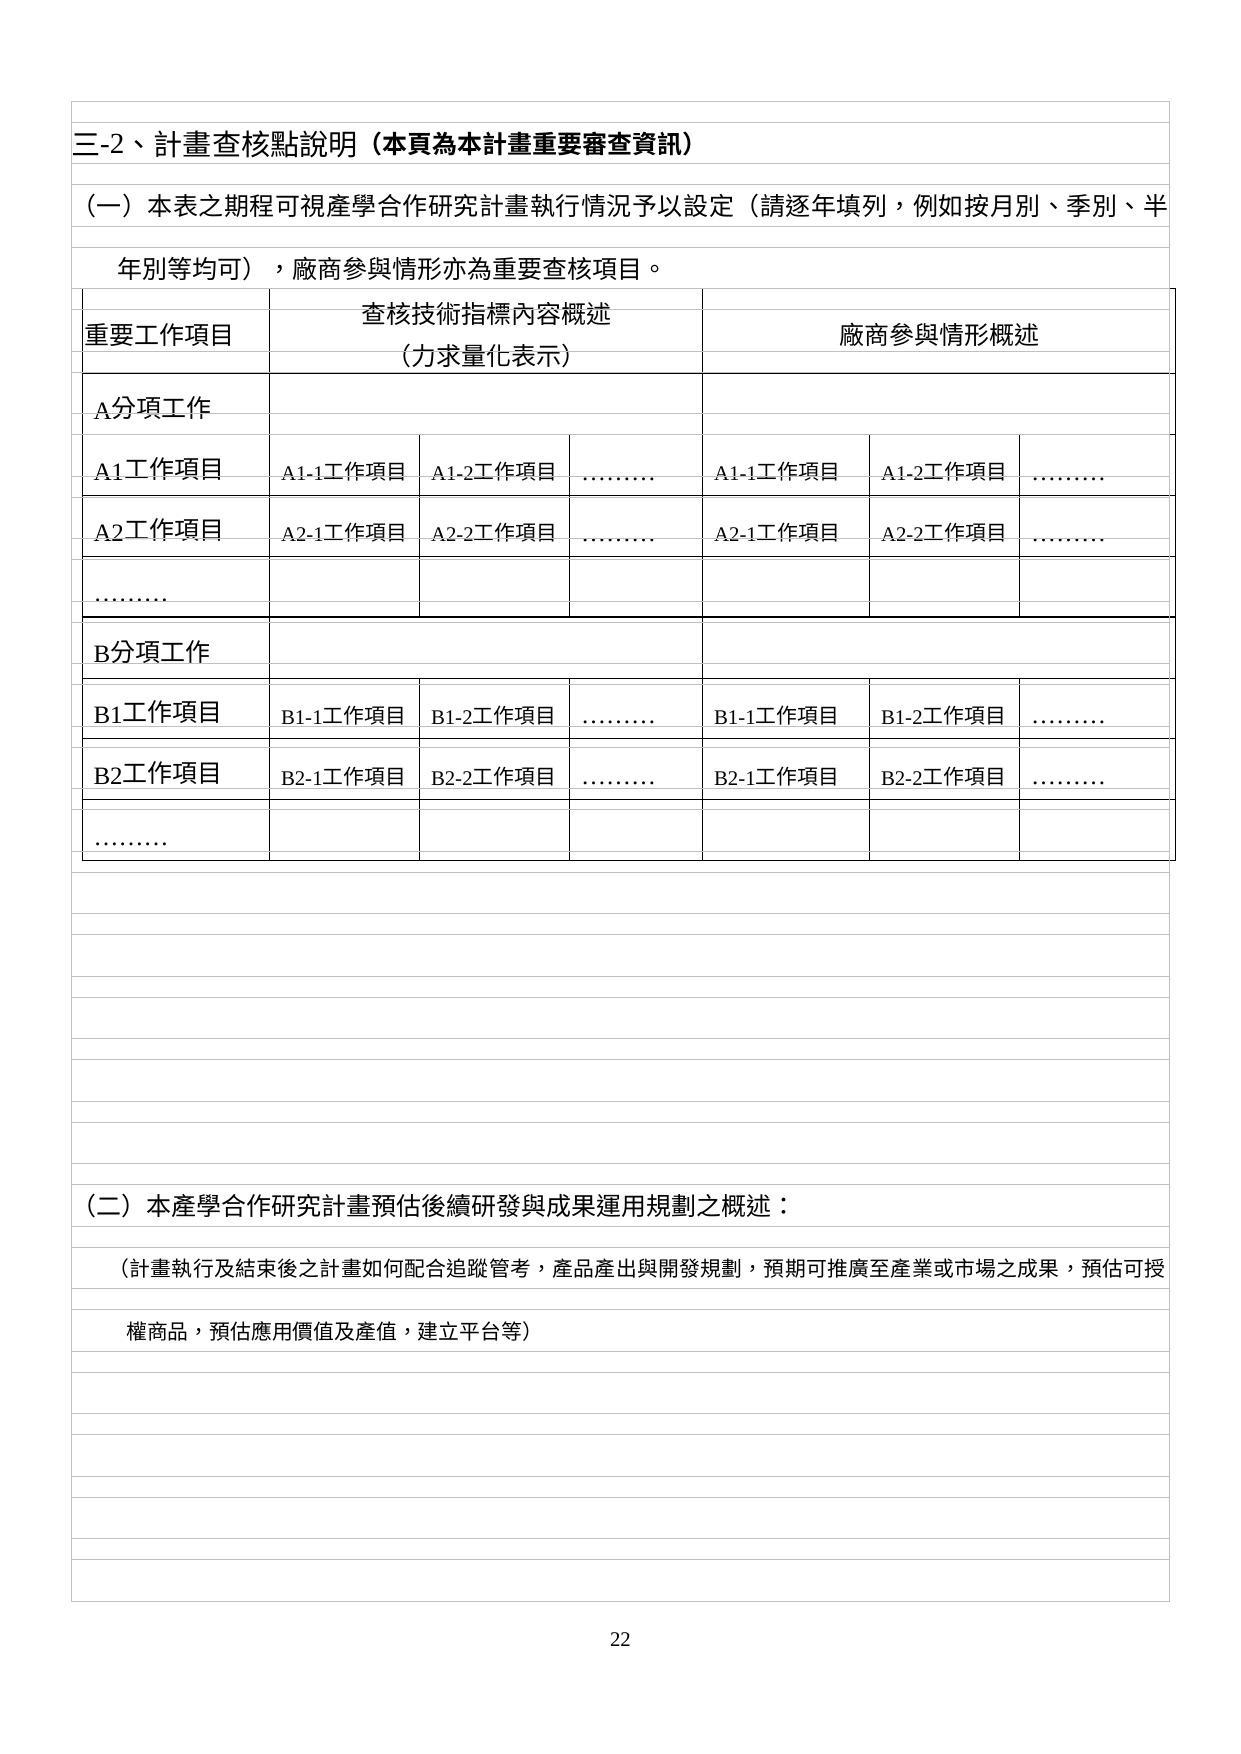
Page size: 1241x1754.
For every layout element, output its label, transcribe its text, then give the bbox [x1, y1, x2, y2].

table_cell [1020, 679, 1169, 684]
table_cell [270, 679, 419, 684]
table_cell ……… [1020, 685, 1169, 726]
text [72, 102, 1169, 122]
table_cell ……… [570, 748, 702, 788]
table_cell [83, 739, 269, 747]
table_cell A2-1工作項目 [703, 539, 869, 556]
table_cell [270, 618, 702, 622]
table_cell [570, 727, 702, 738]
table_cell ……… [1170, 435, 1175, 494]
table_cell A分項工作 [83, 374, 269, 413]
table_cell [703, 852, 869, 860]
table_cell [703, 602, 869, 616]
table_cell [570, 810, 702, 851]
table_cell A2-1工作項目 [270, 539, 419, 556]
table_header 查核技術指標內容概述 （力求量化表示） [270, 310, 702, 351]
table_cell B1-2工作項目 [420, 685, 569, 726]
table_cell A1-2工作項目 [870, 435, 1019, 476]
text [72, 164, 1169, 184]
table_cell [870, 852, 1019, 860]
table_cell [270, 623, 702, 663]
table_cell B1-1工作項目 [270, 685, 419, 726]
table_cell [570, 852, 702, 860]
table_cell [270, 560, 419, 601]
table_cell A2-1工作項目 [270, 498, 419, 538]
table_cell A2-2工作項目 [870, 498, 1019, 538]
text 三-2、計畫查核點說明（本頁為本計畫重要審查資訊） [72, 123, 1169, 163]
table_cell [703, 789, 869, 799]
table_cell [270, 810, 419, 851]
table_header 重要工作項目 [83, 310, 269, 351]
table_cell [83, 664, 269, 677]
table_cell A2工作項目 [83, 539, 269, 556]
table_cell [270, 852, 419, 860]
table_cell [270, 602, 419, 616]
table_header [83, 352, 269, 372]
table_cell A2工作項目 [83, 498, 269, 538]
table_cell A2-1工作項目 [703, 498, 869, 538]
table_cell [570, 560, 702, 601]
table_cell [1020, 602, 1169, 616]
table_cell A2-2工作項目 [420, 498, 569, 538]
table_cell B分項工作 [83, 623, 269, 663]
table_cell ……… [570, 435, 702, 476]
table_cell [270, 789, 419, 799]
table_cell A1-1工作項目 [703, 435, 869, 476]
table_cell [420, 739, 569, 747]
table_cell [1020, 739, 1169, 747]
table_cell [703, 800, 869, 809]
table_cell A1-1工作項目 [270, 477, 419, 494]
table_cell ……… [1020, 748, 1169, 788]
table_cell ……… [570, 498, 702, 538]
table_cell [420, 852, 569, 860]
table_cell A2-2工作項目 [870, 539, 1019, 556]
table_cell B1-2工作項目 [870, 685, 1019, 726]
table_cell [703, 618, 1169, 622]
table_cell [870, 810, 1019, 851]
table_cell [83, 800, 269, 809]
table_cell A1-1工作項目 [703, 477, 869, 494]
table_cell [420, 679, 569, 684]
table_cell [420, 602, 569, 616]
table_cell [870, 679, 1019, 684]
table_cell A1工作項目 [83, 435, 269, 476]
table_cell A1工作項目 [83, 477, 269, 494]
table_cell ……… [83, 602, 269, 616]
table_cell [703, 414, 1169, 434]
table_cell [570, 602, 702, 616]
table_cell [570, 800, 702, 809]
table_header 廠商參與情形概述 [703, 310, 1169, 351]
table_header [703, 289, 1169, 309]
table_cell A1-2工作項目 [870, 477, 1019, 494]
table_cell [703, 664, 1169, 677]
text （二）本產學合作研究計畫預估後續研發與成果運用規劃之概述： [72, 1185, 1169, 1226]
table_cell [870, 800, 1019, 809]
table_cell [83, 852, 269, 860]
table_cell ……… [570, 685, 702, 726]
table_header 查核技術指標內容概述 （力求量化表示） [270, 289, 702, 309]
table_cell ……… [1170, 496, 1175, 556]
table_cell [1020, 789, 1169, 799]
text [72, 1164, 1169, 1184]
table_header [703, 352, 1169, 372]
table_cell [703, 374, 1169, 413]
table_cell [1020, 810, 1169, 851]
table_cell ……… [83, 560, 269, 601]
table_cell [1020, 560, 1169, 601]
table_cell [1170, 618, 1175, 677]
table_cell [703, 739, 869, 747]
table_cell [83, 618, 269, 622]
table_cell [870, 602, 1019, 616]
table_cell [1020, 727, 1169, 738]
table_cell [420, 800, 569, 809]
table_cell [703, 727, 869, 738]
table_cell [870, 727, 1019, 738]
table_cell B2工作項目 [83, 748, 269, 788]
table_cell [83, 727, 269, 738]
table_cell B2-1工作項目 [703, 748, 869, 788]
table_cell [83, 679, 269, 684]
table_cell ……… [1020, 435, 1169, 476]
table_cell B2-2工作項目 [420, 748, 569, 788]
table_header [1170, 289, 1175, 373]
table_cell [270, 727, 419, 738]
table_cell B1-1工作項目 [703, 685, 869, 726]
table_cell [420, 727, 569, 738]
table_cell [703, 679, 869, 684]
table_cell [870, 739, 1019, 747]
table_cell [420, 810, 569, 851]
text 權商品，預估應用價值及產值，建立平台等） [108, 1310, 1169, 1351]
text [108, 1289, 1169, 1309]
table_cell ……… [83, 810, 269, 851]
table_cell [420, 789, 569, 799]
table_cell [1020, 800, 1169, 809]
table_cell A1-2工作項目 [420, 477, 569, 494]
table_cell B2-2工作項目 [870, 748, 1019, 788]
table_cell A分項工作 [83, 414, 269, 434]
table_cell [570, 739, 702, 747]
table_cell [270, 664, 702, 677]
table_cell [570, 789, 702, 799]
table_cell [420, 560, 569, 601]
table_cell [1170, 557, 1175, 616]
table_cell A1-2工作項目 [420, 435, 569, 476]
table_cell [1170, 739, 1175, 799]
table_cell [270, 739, 419, 747]
table_header [83, 289, 269, 309]
text [72, 227, 1169, 247]
table_cell [1170, 800, 1175, 860]
table_cell [870, 560, 1019, 601]
table_cell A2-2工作項目 [420, 539, 569, 556]
table_cell ……… [1020, 498, 1169, 538]
table_cell [703, 560, 869, 601]
text [108, 1227, 1169, 1247]
table_cell [870, 789, 1019, 799]
table_cell A1-1工作項目 [270, 435, 419, 476]
text 年別等均可），廠商參與情形亦為重要查核項目。 [72, 248, 1169, 288]
table_cell [1020, 852, 1169, 860]
table_cell [703, 810, 869, 851]
table_cell [1170, 679, 1175, 738]
table_cell B1工作項目 [83, 685, 269, 726]
text （計畫執行及結束後之計畫如何配合追蹤管考，產品產出與開發規劃，預期可推廣至產業或市場之成果，預估可授 [108, 1248, 1169, 1288]
table_cell ……… [1020, 539, 1169, 556]
table_cell [270, 800, 419, 809]
table_cell [270, 414, 702, 434]
table_cell [1170, 374, 1175, 434]
table_cell ……… [570, 539, 702, 556]
table_cell [270, 374, 702, 413]
table_cell ……… [570, 477, 702, 494]
table_cell ……… [1020, 477, 1169, 494]
table_cell [703, 623, 1169, 663]
table_header 查核技術指標內容概述 （力求量化表示） [270, 352, 702, 372]
table_cell [83, 789, 269, 799]
table_cell [570, 679, 702, 684]
table_cell B2-1工作項目 [270, 748, 419, 788]
text （一）本表之期程可視產學合作研究計畫執行情況予以設定（請逐年填列，例如按月別、季別、半 [72, 185, 1169, 226]
